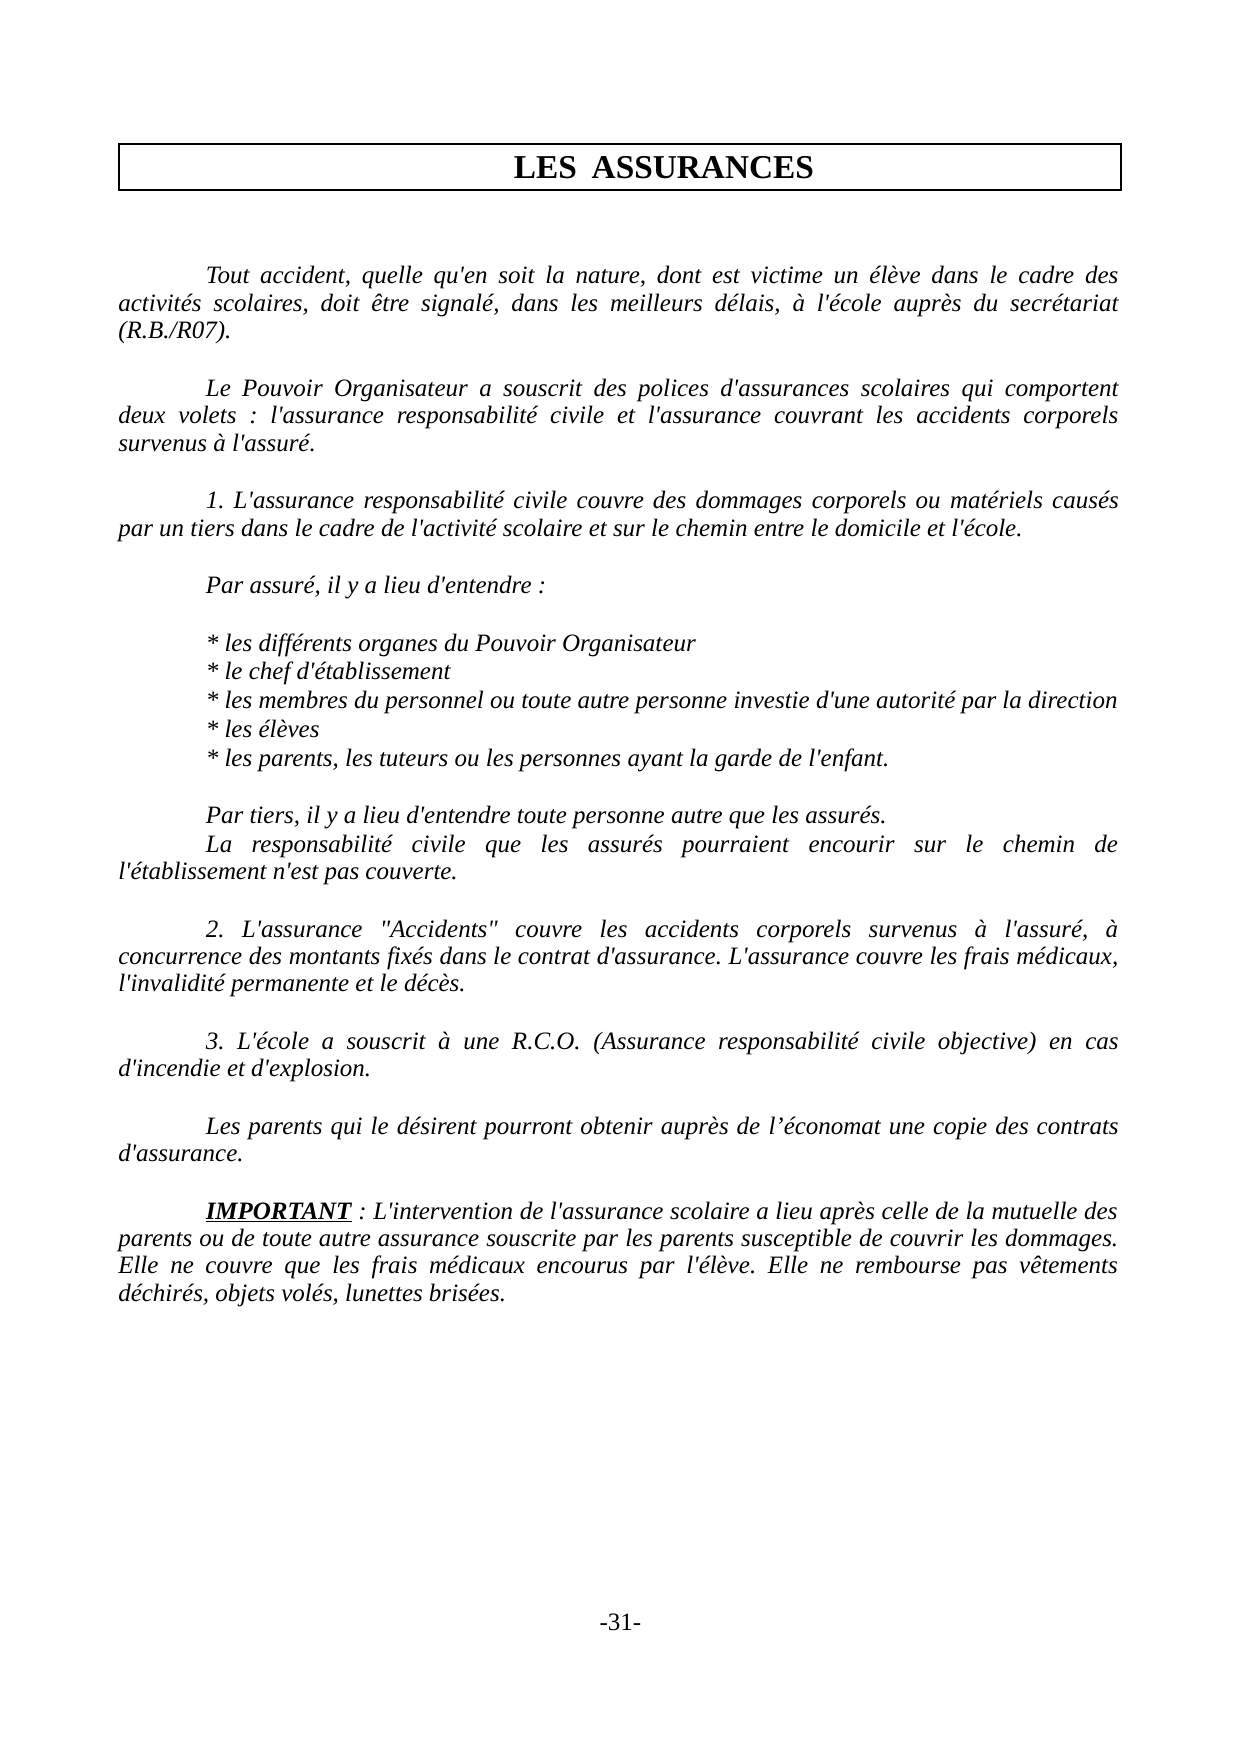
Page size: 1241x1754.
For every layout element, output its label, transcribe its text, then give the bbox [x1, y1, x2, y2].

text Les parents qui le désirent pourront obtenir auprès de l’économat une copie des contrats d'assurance. [118, 1111, 1122, 1167]
text La responsabilité civile que les assurés pourraient encourir sur le chemin de l'établissement n'est pas couverte. [118, 829, 1122, 885]
text * les parents, les tuteurs ou les personnes ayant la garde de l'enfant. [118, 743, 1122, 771]
text 2. L'assurance "Accidents" couvre les accidents corporels survenus à l'assuré, à concurrence des montants fixés dans le contrat d'assurance. L'assurance couvre les frais médicaux, l'invalidité permanente et le décès. [118, 914, 1122, 997]
text * les élèves [118, 714, 1122, 743]
text 1. L'assurance responsabilité civile couvre des dommages corporels ou matériels causés par un tiers dans le cadre de l'activité scolaire et sur le chemin entre le domicile et l'école. [118, 485, 1122, 541]
text Par tiers, il y a lieu d'entendre toute personne autre que les assurés. [118, 800, 1122, 829]
text 3. L'école a souscrit à une R.C.O. (Assurance responsabilité civile objective) en cas d'incendie et d'explosion. [118, 1026, 1122, 1082]
subtitle LES ASSURANCES [120, 145, 1120, 189]
text IMPORTANT : L'intervention de l'assurance scolaire a lieu après celle de la mutuelle des parents ou de toute autre assurance souscrite par les parents susceptible de couvrir les dommages. Elle ne couvre que les frais médicaux encourus par l'élève. Elle ne rembourse pas vêtements déchirés, objets volés, lunettes brisées. [118, 1196, 1122, 1307]
text Tout accident, quelle qu'en soit la nature, dont est victime un élève dans le cadre des activités scolaires, doit être signalé, dans les meilleurs délais, à l'école auprès du secrétariat (R.B./R07). [118, 261, 1122, 344]
text * le chef d'établissement [118, 656, 1122, 685]
text * les différents organes du Pouvoir Organisateur [118, 628, 1122, 656]
text Le Pouvoir Organisateur a souscrit des polices d'assurances scolaires qui comportent deux volets : l'assurance responsabilité civile et l'assurance couvrant les accidents corporels survenus à l'assuré. [118, 373, 1122, 456]
text Par assuré, il y a lieu d'entendre : [118, 570, 1122, 599]
text * les membres du personnel ou toute autre personne investie d'une autorité par la direction [118, 685, 1122, 714]
